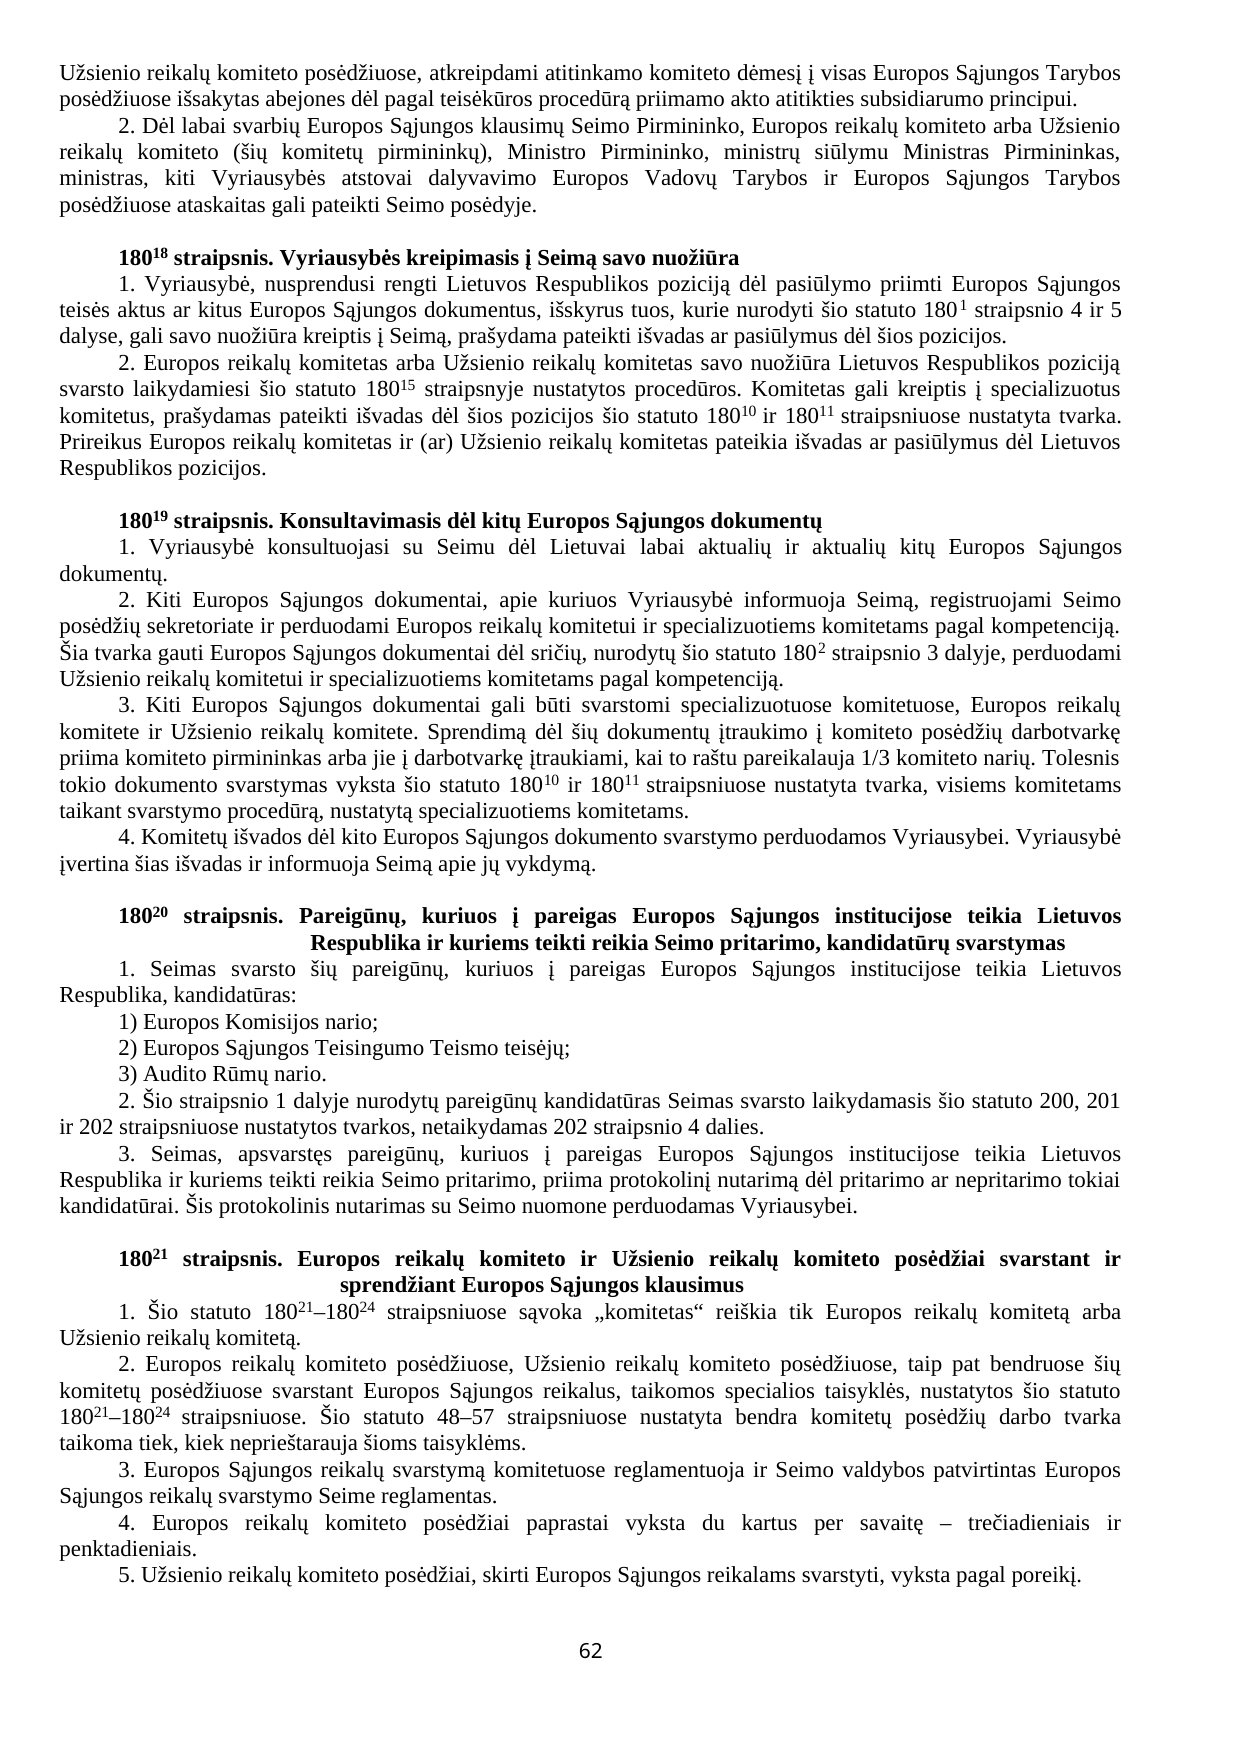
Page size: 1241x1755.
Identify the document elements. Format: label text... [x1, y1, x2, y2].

text 18018 straipsnis. Vyriausybės kreipimasis į Seimą savo nuožiūra [59, 243, 1122, 270]
text 1. Seimas svarsto šių pareigūnų, kuriuos į pareigas Europos Sąjungos institucijose teikia Lietuvos Respublika, kandidatūras: [59, 955, 1122, 1008]
text 2) Europos Sąjungos Teisingumo Teismo teisėjų; [59, 1034, 1122, 1061]
text 3. Seimas, apsvarstęs pareigūnų, kuriuos į pareigas Europos Sąjungos institucijose teikia Lietuvos Respublika ir kuriems teikti reikia Seimo pritarimo, priima protokolinį nutarimą dėl pritarimo ar nepritarimo tokiai kandidatūrai. Šis protokolinis nutarimas su Seimo nuomone perduodamas Vyriausybei. [59, 1139, 1122, 1219]
text 18019 straipsnis. Konsultavimasis dėl kitų Europos Sąjungos dokumentų [59, 507, 1122, 533]
text 4. Komitetų išvados dėl kito Europos Sąjungos dokumento svarstymo perduodamos Vyriausybei. Vyriausybė įvertina šias išvadas ir informuoja Seimą apie jų vykdymą. [59, 823, 1122, 876]
text 1. Vyriausybė, nusprendusi rengti Lietuvos Respublikos poziciją dėl pasiūlymo priimti Europos Sąjungos teisės aktus ar kitus Europos Sąjungos dokumentus, išskyrus tuos, kurie nurodyti šio statuto 1801 straipsnio 4 ir 5 dalyse, gali savo nuožiūra kreiptis į Seimą, prašydama pateikti išvadas ar pasiūlymus dėl šios pozicijos. [59, 270, 1122, 349]
text Užsienio reikalų komiteto posėdžiuose, atkreipdami atitinkamo komiteto dėmesį į visas Europos Sąjungos Tarybos posėdžiuose išsakytas abejones dėl pagal teisėkūros procedūrą priimamo akto atitikties subsidiarumo principui. [59, 59, 1122, 112]
text 4. Europos reikalų komiteto posėdžiai paprastai vyksta du kartus per savaitę – trečiadieniais ir penktadieniais. [59, 1508, 1122, 1561]
text 5. Užsienio reikalų komiteto posėdžiai, skirti Europos Sąjungos reikalams svarstyti, vyksta pagal poreikį. [59, 1561, 1122, 1588]
text 18021 straipsnis. Europos reikalų komiteto ir Užsienio reikalų komiteto posėdžiai svarstant ir sprendžiant Europos Sąjungos klausimus [118, 1245, 1122, 1298]
text 2. Šio straipsnio 1 dalyje nurodytų pareigūnų kandidatūras Seimas svarsto laikydamasis šio statuto 200, 201 ir 202 straipsniuose nustatytos tvarkos, netaikydamas 202 straipsnio 4 dalies. [59, 1087, 1122, 1139]
text 1. Vyriausybė konsultuojasi su Seimu dėl Lietuvai labai aktualių ir aktualių kitų Europos Sąjungos dokumentų. [59, 533, 1122, 586]
text 3. Europos Sąjungos reikalų svarstymą komitetuose reglamentuoja ir Seimo valdybos patvirtintas Europos Sąjungos reikalų svarstymo Seime reglamentas. [59, 1456, 1122, 1508]
text 3) Audito Rūmų nario. [59, 1061, 1122, 1087]
text 1. Šio statuto 18021–18024 straipsniuose sąvoka „komitetas“ reiškia tik Europos reikalų komitetą arba Užsienio reikalų komitetą. [59, 1298, 1122, 1350]
text 2. Dėl labai svarbių Europos Sąjungos klausimų Seimo Pirmininko, Europos reikalų komiteto arba Užsienio reikalų komiteto (šių komitetų pirmininkų), Ministro Pirmininko, ministrų siūlymu Ministras Pirmininkas, ministras, kiti Vyriausybės atstovai dalyvavimo Europos Vadovų Tarybos ir Europos Sąjungos Tarybos posėdžiuose ataskaitas gali pateikti Seimo posėdyje. [59, 112, 1122, 217]
text 18020 straipsnis. Pareigūnų, kuriuos į pareigas Europos Sąjungos institucijose teikia Lietuvos Respublika ir kuriems teikti reikia Seimo pritarimo, kandidatūrų svarstymas [118, 902, 1122, 955]
text 2. Kiti Europos Sąjungos dokumentai, apie kuriuos Vyriausybė informuoja Seimą, registruojami Seimo posėdžių sekretoriate ir perduodami Europos reikalų komitetui ir specializuotiems komitetams pagal kompetenciją. Šia tvarka gauti Europos Sąjungos dokumentai dėl sričių, nurodytų šio statuto 1802 straipsnio 3 dalyje, perduodami Užsienio reikalų komitetui ir specializuotiems komitetams pagal kompetenciją. [59, 586, 1122, 692]
text 2. Europos reikalų komiteto posėdžiuose, Užsienio reikalų komiteto posėdžiuose, taip pat bendruose šių komitetų posėdžiuose svarstant Europos Sąjungos reikalus, taikomos specialios taisyklės, nustatytos šio statuto 18021–18024 straipsniuose. Šio statuto 48–57 straipsniuose nustatyta bendra komitetų posėdžių darbo tvarka taikoma tiek, kiek neprieštarauja šioms taisyklėms. [59, 1350, 1122, 1456]
text 3. Kiti Europos Sąjungos dokumentai gali būti svarstomi specializuotuose komitetuose, Europos reikalų komitete ir Užsienio reikalų komitete. Sprendimą dėl šių dokumentų įtraukimo į komiteto posėdžių darbotvarkę priima komiteto pirmininkas arba jie į darbotvarkę įtraukiami, kai to raštu pareikalauja 1/3 komiteto narių. Tolesnis tokio dokumento svarstymas vyksta šio statuto 18010 ir 18011 straipsniuose nustatyta tvarka, visiems komitetams taikant svarstymo procedūrą, nustatytą specializuotiems komitetams. [59, 692, 1122, 823]
text 1) Europos Komisijos nario; [59, 1008, 1122, 1034]
text 2. Europos reikalų komitetas arba Užsienio reikalų komitetas savo nuožiūra Lietuvos Respublikos poziciją svarsto laikydamiesi šio statuto 18015 straipsnyje nustatytos procedūros. Komitetas gali kreiptis į specializuotus komitetus, prašydamas pateikti išvadas dėl šios pozicijos šio statuto 18010 ir 18011 straipsniuose nustatyta tvarka. Prireikus Europos reikalų komitetas ir (ar) Užsienio reikalų komitetas pateikia išvadas ar pasiūlymus dėl Lietuvos Respublikos pozicijos. [59, 349, 1122, 481]
